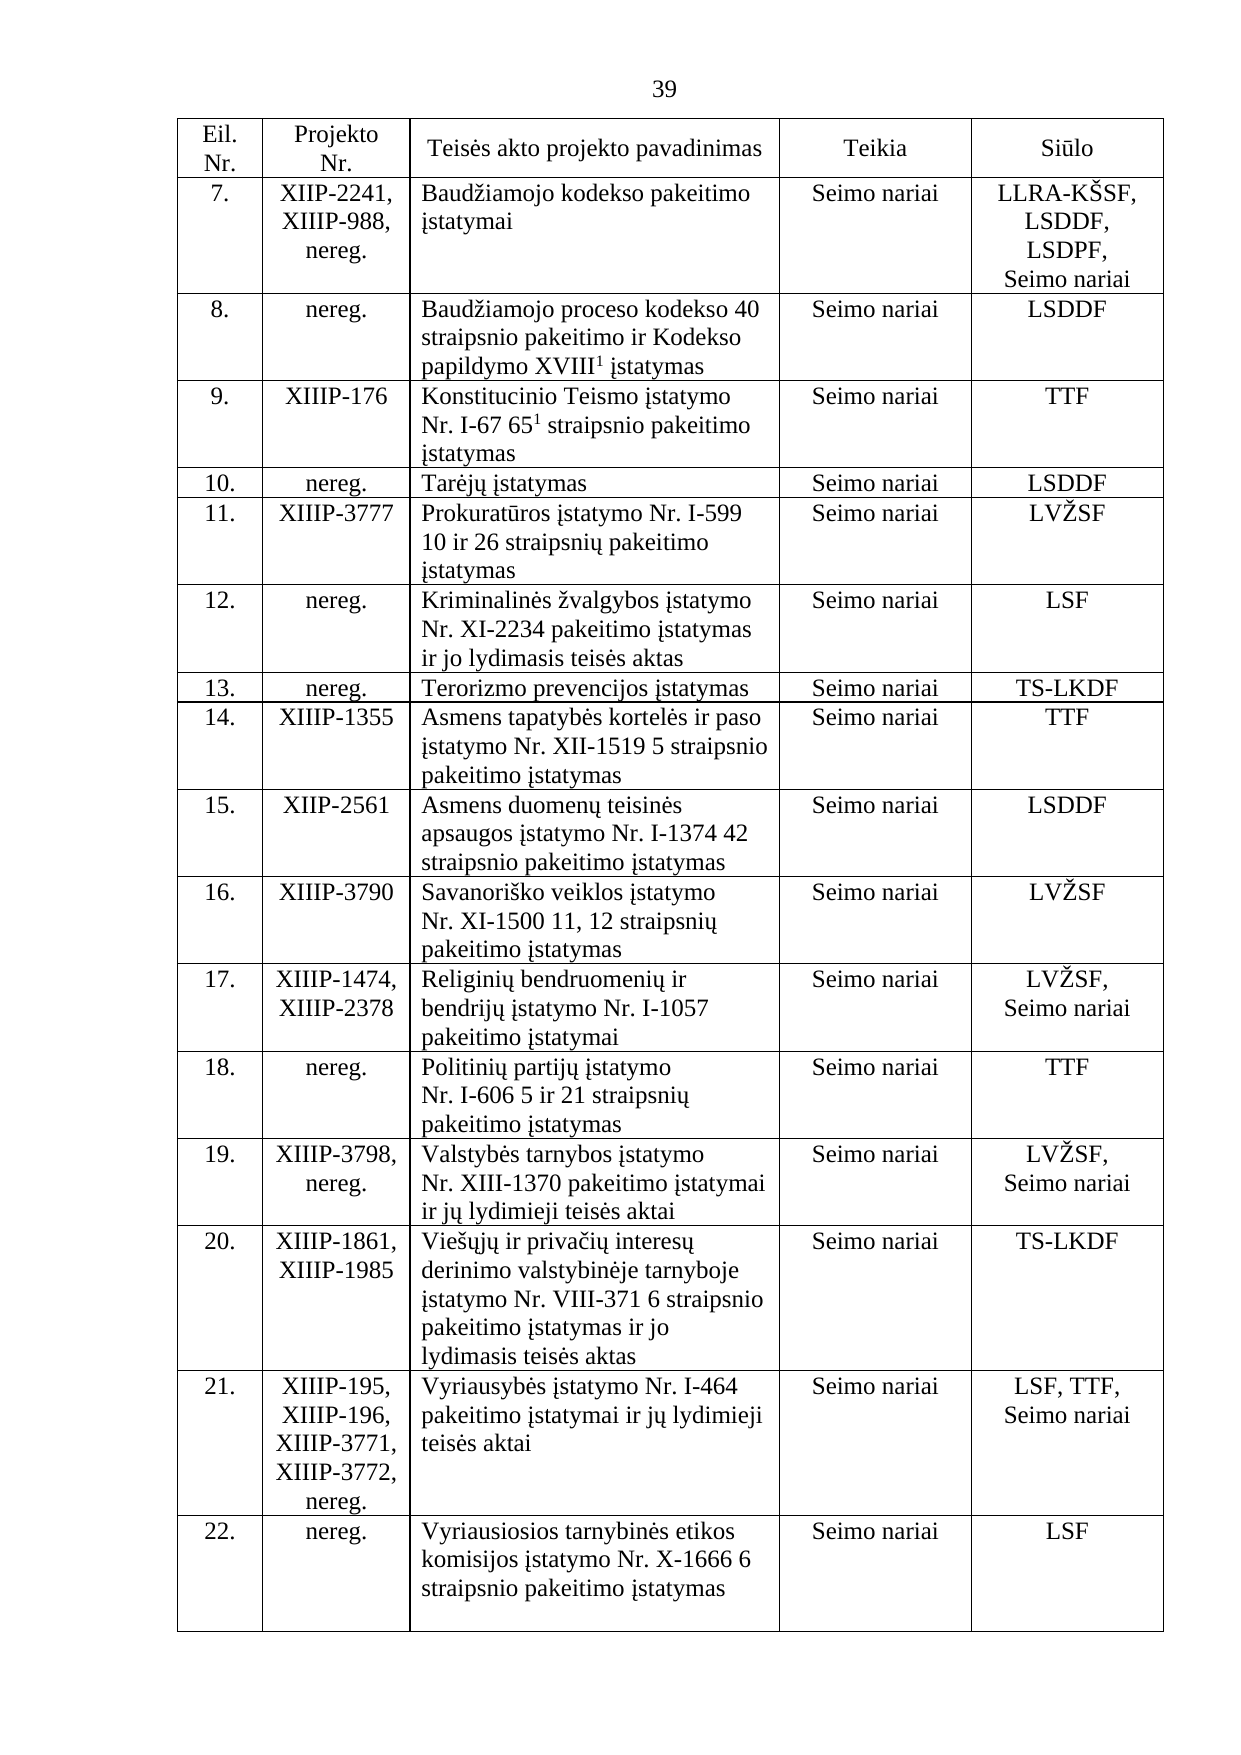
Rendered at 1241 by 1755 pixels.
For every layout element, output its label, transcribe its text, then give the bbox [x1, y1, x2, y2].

table_cell XIIIP-1355 [263, 703, 409, 789]
table_cell nereg. [263, 1052, 409, 1138]
table_cell TTF [972, 1052, 1163, 1138]
table_cell LVŽSF, Seimo nariai [972, 964, 1163, 1051]
table_header Eil. Nr. [178, 119, 262, 177]
table_cell TS-LKDF [972, 673, 1163, 701]
table_header Siūlo [972, 119, 1163, 177]
table_cell Vyriausybės įstatymo Nr. I-464 pakeitimo įstatymai ir jų lydimieji teisės aktai [411, 1371, 779, 1515]
table_cell XIIIP-3790 [263, 877, 409, 963]
table_cell Valstybės tarnybos įstatymo Nr. XIII-1370 pakeitimo įstatymai ir jų lydimieji teisės aktai [411, 1139, 779, 1225]
table_cell LSF [972, 1516, 1163, 1631]
table_cell Asmens duomenų teisinės apsaugos įstatymo Nr. I-1374 42 straipsnio pakeitimo įstatymas [411, 790, 779, 876]
table_cell 20. [178, 1226, 262, 1370]
table_cell nereg. [263, 1516, 409, 1631]
table_cell 9. [178, 381, 262, 467]
table_cell Konstitucinio Teismo įstatymo Nr. I-67 651 straipsnio pakeitimo įstatymas [411, 381, 779, 467]
table_cell LSDDF [972, 468, 1163, 497]
table_cell Prokuratūros įstatymo Nr. I-599 10 ir 26 straipsnių pakeitimo įstatymas [411, 498, 779, 584]
table_cell nereg. [263, 468, 409, 497]
table_cell Seimo nariai [780, 877, 971, 963]
table_cell XIIP-2561 [263, 790, 409, 876]
table_cell XIIP-2241, XIIIP-988, nereg. [263, 178, 409, 293]
table_cell XIIIP-195, XIIIP-196, XIIIP-3771, XIIIP-3772, nereg. [263, 1371, 409, 1515]
table_cell Asmens tapatybės kortelės ir paso įstatymo Nr. XII-1519 5 straipsnio pakeitimo įstatymas [411, 703, 779, 789]
table_cell 14. [178, 703, 262, 789]
table_cell 18. [178, 1052, 262, 1138]
table_cell Savanoriško veiklos įstatymo Nr. XI-1500 11, 12 straipsnių pakeitimo įstatymas [411, 877, 779, 963]
table_cell TTF [972, 381, 1163, 467]
table_cell Seimo nariai [780, 1052, 971, 1138]
table_cell 13. [178, 673, 262, 701]
table_cell XIIIP-3798, nereg. [263, 1139, 409, 1225]
table_cell nereg. [263, 673, 409, 701]
table_cell Seimo nariai [780, 964, 971, 1051]
table_cell TTF [972, 703, 1163, 789]
table_cell 16. [178, 877, 262, 963]
table_cell Seimo nariai [780, 673, 971, 701]
table_cell Baudžiamojo kodekso pakeitimo įstatymai [411, 178, 779, 293]
table_cell Seimo nariai [780, 381, 971, 467]
table_cell nereg. [263, 585, 409, 672]
table_cell Religinių bendruomenių ir bendrijų įstatymo Nr. I-1057 pakeitimo įstatymai [411, 964, 779, 1051]
table_cell LSDDF [972, 790, 1163, 876]
table_cell Seimo nariai [780, 1516, 971, 1631]
table_cell 8. [178, 294, 262, 380]
table_cell Seimo nariai [780, 294, 971, 380]
table_cell LVŽSF, Seimo nariai [972, 1139, 1163, 1225]
table_cell Seimo nariai [780, 178, 971, 293]
table_cell Baudžiamojo proceso kodekso 40 straipsnio pakeitimo ir Kodekso papildymo XVIII1 įstatymas [411, 294, 779, 380]
table_cell Viešųjų ir privačių interesų derinimo valstybinėje tarnyboje įstatymo Nr. VIII-371 6 straipsnio pakeitimo įstatymas ir jo lydimasis teisės aktas [411, 1226, 779, 1370]
table_cell 22. [178, 1516, 262, 1631]
table_cell LSF [972, 585, 1163, 672]
table_cell 21. [178, 1371, 262, 1515]
table_cell Tarėjų įstatymas [411, 468, 779, 497]
table_cell XIIIP-1474, XIIIP-2378 [263, 964, 409, 1051]
table_cell Seimo nariai [780, 498, 971, 584]
table_cell Seimo nariai [780, 1371, 971, 1515]
table_header Teisės akto projekto pavadinimas [411, 119, 779, 177]
table_cell 19. [178, 1139, 262, 1225]
table_cell Vyriausiosios tarnybinės etikos komisijos įstatymo Nr. X-1666 6 straipsnio pakeitimo įstatymas [411, 1516, 779, 1631]
table_header Teikia [780, 119, 971, 177]
table_cell Politinių partijų įstatymo Nr. I-606 5 ir 21 straipsnių pakeitimo įstatymas [411, 1052, 779, 1138]
table_cell 12. [178, 585, 262, 672]
table_cell LSDDF [972, 294, 1163, 380]
table_cell LLRA-KŠSF, LSDDF, LSDPF, Seimo nariai [972, 178, 1163, 293]
table_cell XIIIP-176 [263, 381, 409, 467]
table_cell 11. [178, 498, 262, 584]
table_cell TS-LKDF [972, 1226, 1163, 1370]
table_cell Seimo nariai [780, 703, 971, 789]
table_cell Seimo nariai [780, 1226, 971, 1370]
table_cell 17. [178, 964, 262, 1051]
table_cell 10. [178, 468, 262, 497]
table_cell LSF, TTF, Seimo nariai [972, 1371, 1163, 1515]
table_cell Seimo nariai [780, 468, 971, 497]
table_cell LVŽSF [972, 877, 1163, 963]
table_cell 15. [178, 790, 262, 876]
table_cell Terorizmo prevencijos įstatymas [411, 673, 779, 701]
table_cell nereg. [263, 294, 409, 380]
table_header Projekto Nr. [263, 119, 409, 177]
table_cell 7. [178, 178, 262, 293]
table_cell XIIIP-3777 [263, 498, 409, 584]
table_cell Seimo nariai [780, 1139, 971, 1225]
table_cell Kriminalinės žvalgybos įstatymo Nr. XI-2234 pakeitimo įstatymas ir jo lydimasis teisės aktas [411, 585, 779, 672]
table_cell Seimo nariai [780, 585, 971, 672]
table_cell XIIIP-1861, XIIIP-1985 [263, 1226, 409, 1370]
table_cell LVŽSF [972, 498, 1163, 584]
table_cell Seimo nariai [780, 790, 971, 876]
